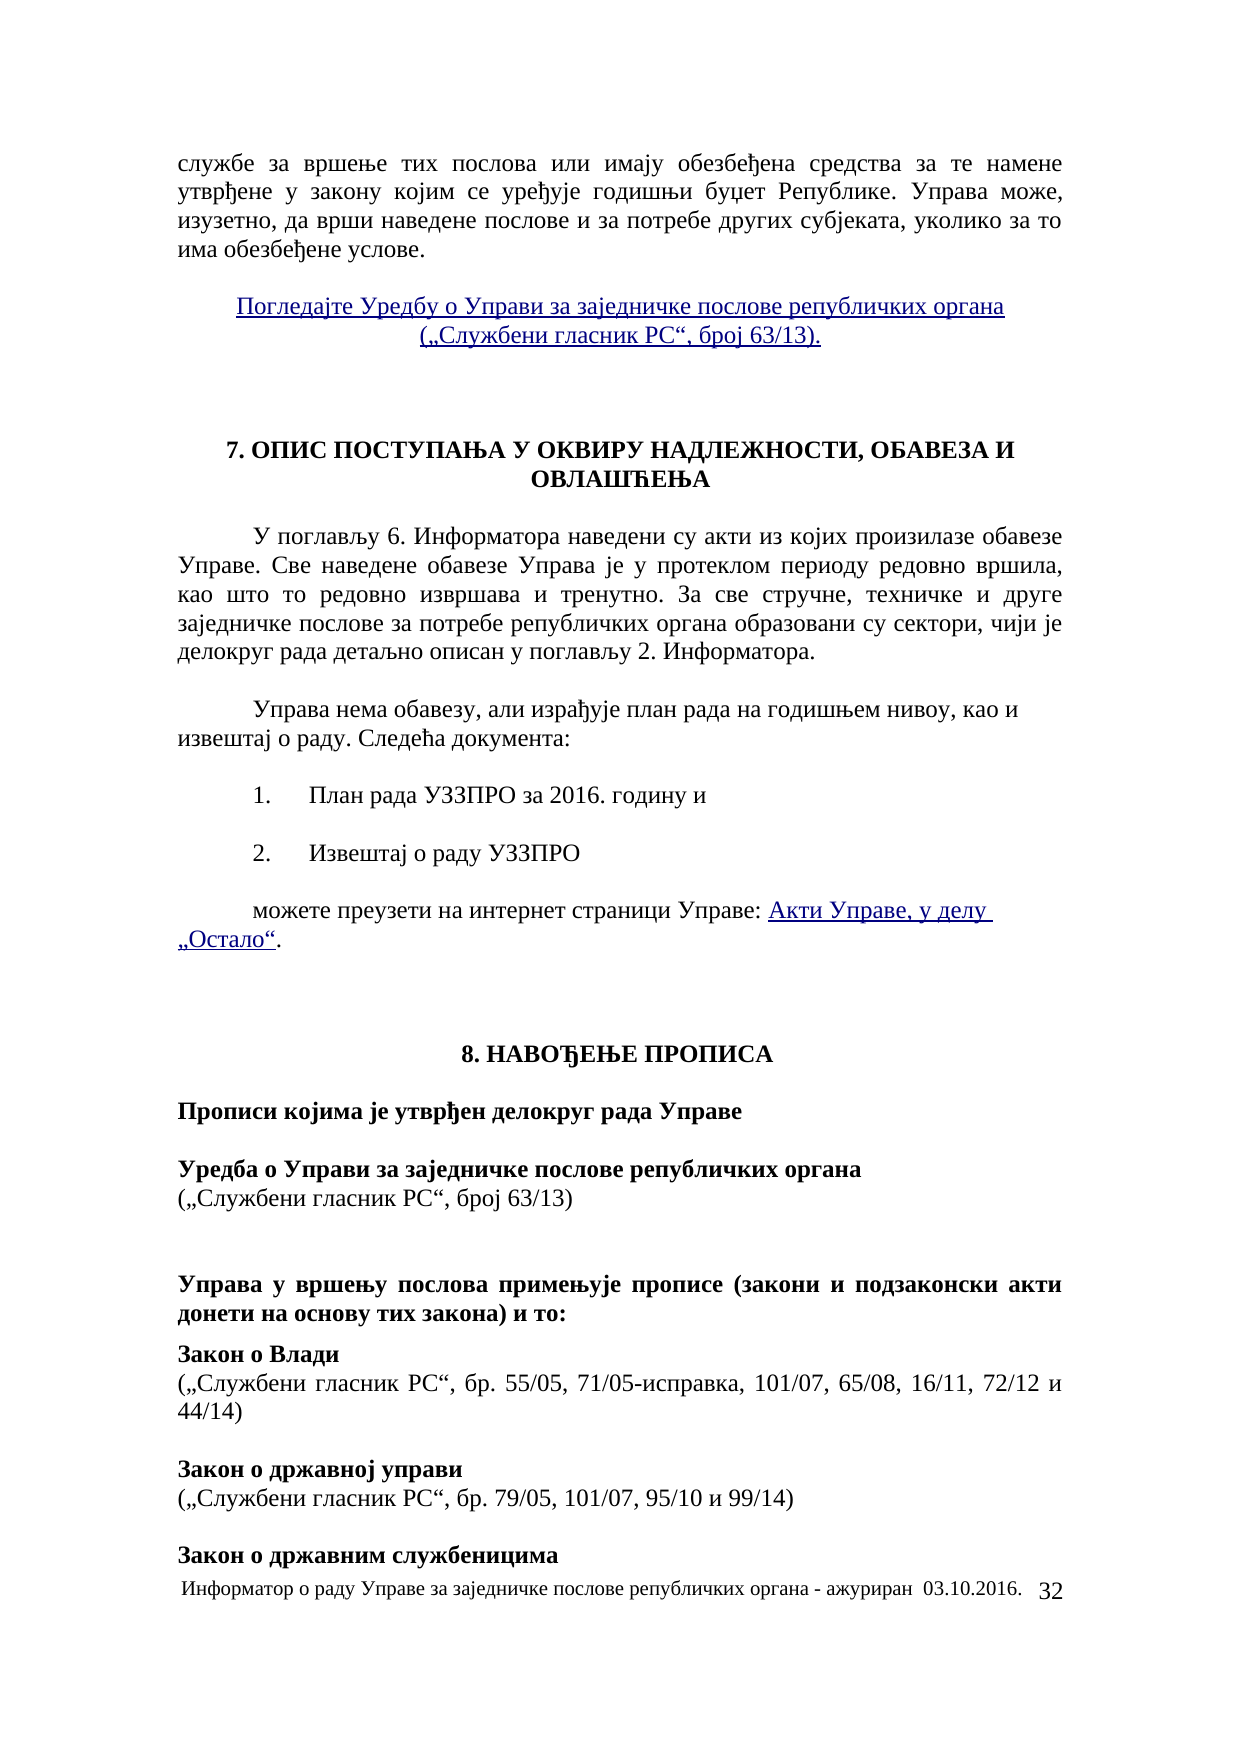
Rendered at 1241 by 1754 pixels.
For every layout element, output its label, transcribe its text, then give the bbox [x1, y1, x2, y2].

text Закон о државним службеницима [177, 1540, 1063, 1569]
text службе за вршење тих послова или имају обезбеђена средства за те намене утврђене у закону којим се уређује годишњи буџет Републике. Управа може, изузетно, да врши наведене послове и за потребе других субјеката, уколико за то има обезбеђене услове. [177, 148, 1063, 263]
text можете преузети на интернет страници Управе: Акти Управе, у делу „Остало“. [177, 895, 1063, 953]
text Управа у вршењу послова примењује прописе (закони и подзаконски акти донети на основу тих закона) и то: [177, 1269, 1063, 1326]
text Закон о државној управи [177, 1454, 1063, 1483]
text 2. Извештај о раду УЗЗПРО [177, 838, 1063, 866]
text 7. ОПИС ПОСТУПАЊА У ОКВИРУ НАДЛЕЖНОСТИ, ОБАВЕЗА И ОВЛАШЋЕЊА [177, 435, 1063, 493]
text Уредба о Управи за заједничке послове републичких органа [177, 1154, 1063, 1183]
text Погледајте Уредбу о Управи за заједничке послове републичких органа („Службени гласник РС“, број 63/13). [177, 291, 1063, 349]
text Управа нема обавезу, али израђује план рада на годишњем нивоу, као и извештај о раду. Следећа документа: [177, 694, 1063, 751]
text Прописи којима је утврђен делокруг рада Управе [177, 1096, 1063, 1125]
text У поглављу 6. Информатора наведени су акти из којих произилазе обавезе Управе. Све наведене обавезе Управа је у протеклом периоду редовно вршила, као што то редовно извршава и тренутно. За све стручне, техничке и друге заједничке послове за потребе републичких органа образовани су сектори, чији је делокруг рада детаљно описан у поглављу 2. Информатора. [177, 521, 1063, 665]
text („Службени гласник РС“, бр. 79/05, 101/07, 95/10 и 99/14) [177, 1483, 1063, 1511]
text 8. НАВОЂЕЊЕ ПРОПИСА [177, 1039, 1063, 1068]
text („Службени гласник РС“, број 63/13) [177, 1183, 1063, 1211]
text („Службени гласник РС“, бр. 55/05, 71/05-исправка, 101/07, 65/08, 16/11, 72/12 и 44/14) [177, 1368, 1063, 1425]
text 1. План рада УЗЗПРО за 2016. годину и [177, 780, 1063, 809]
text Закон о Влади [177, 1339, 1063, 1368]
